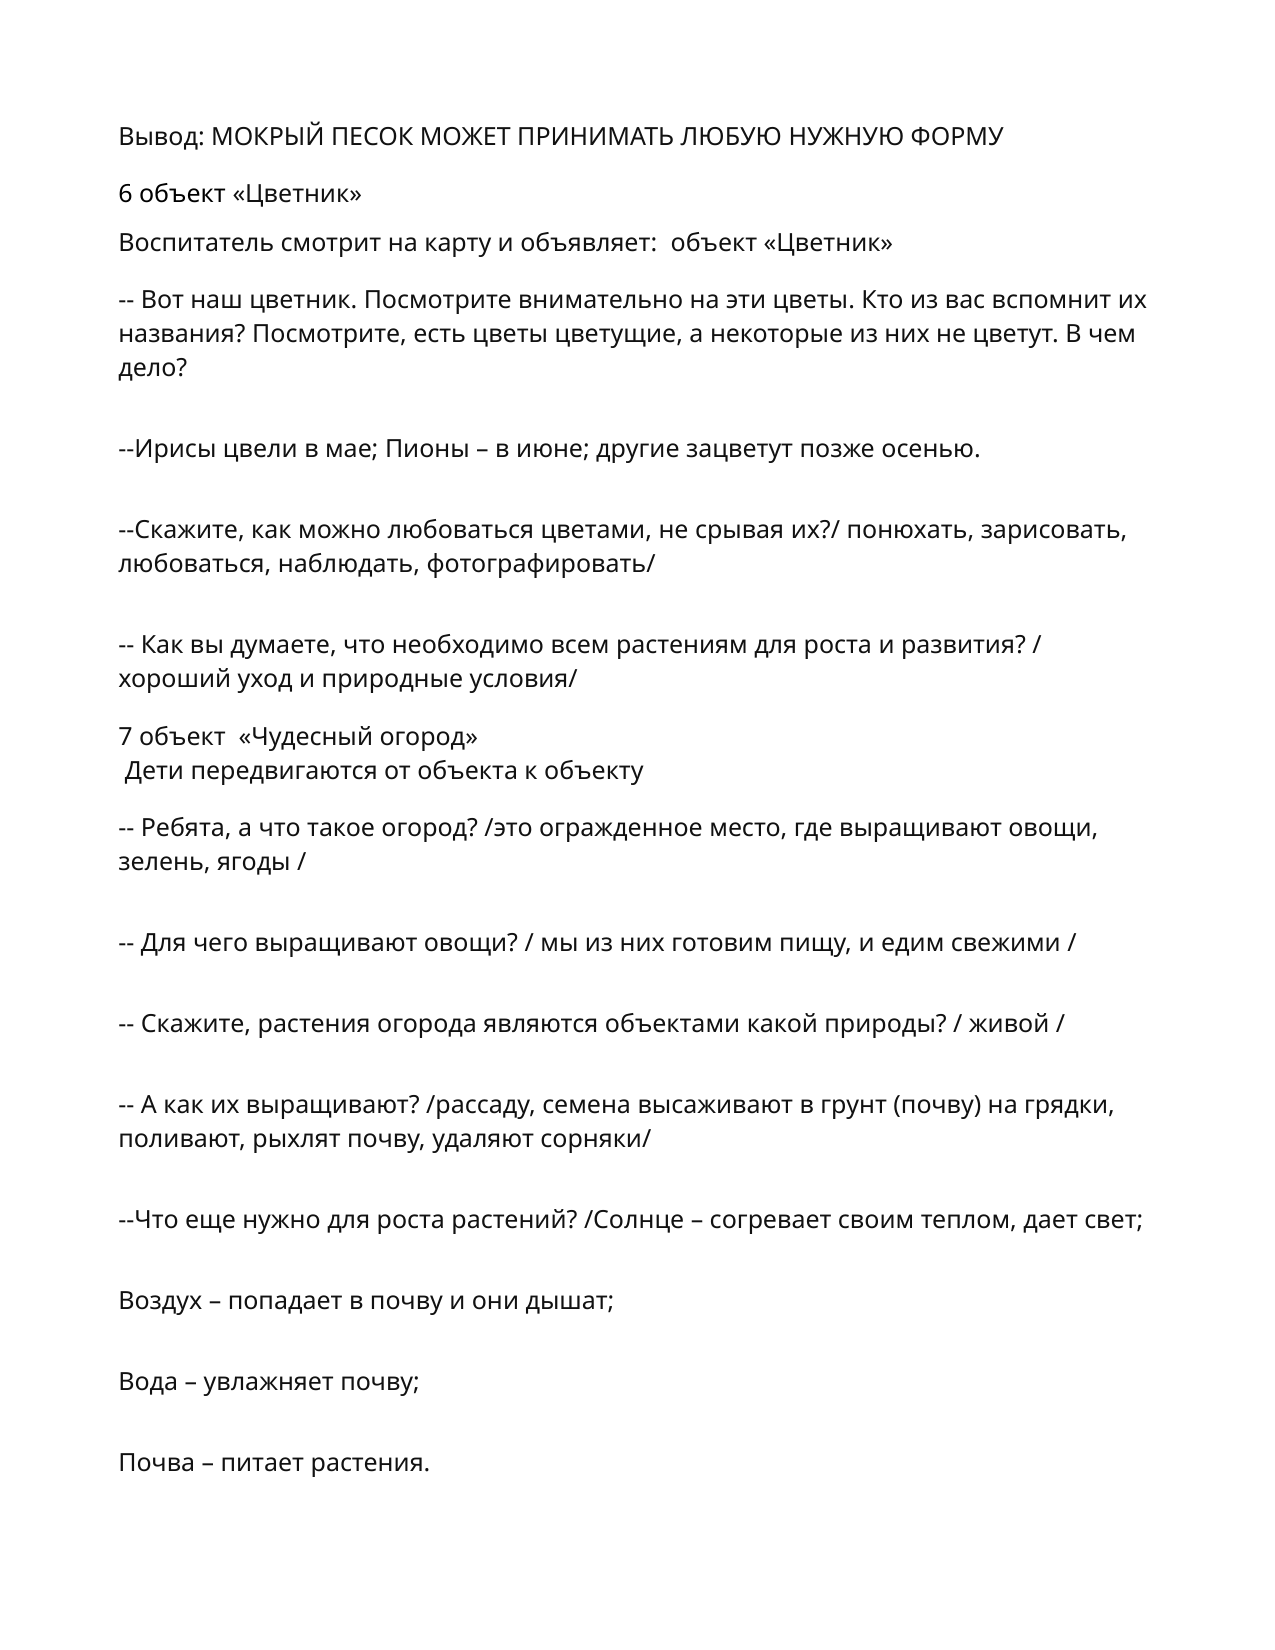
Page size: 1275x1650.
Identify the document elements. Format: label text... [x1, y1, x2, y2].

text Вывод: МОКРЫЙ ПЕСОК МОЖЕТ ПРИНИМАТЬ ЛЮБУЮ НУЖНУЮ ФОРМУ [118, 118, 1157, 152]
text Вода – увлажняет почву; [118, 1364, 1157, 1398]
text 6 объект «Цветник» [118, 176, 1157, 210]
text -- Ребята, а что такое огород? /это огражденное место, где выращивают овощи, зелень, ягоды / [118, 810, 1157, 878]
text Воспитатель смотрит на карту и объявляет: объект «Цветник» [118, 224, 1157, 258]
text --Что еще нужно для роста растений? /Солнце – согревает своим теплом, дает свет; [118, 1202, 1157, 1236]
text Почва – питает растения. [118, 1444, 1157, 1479]
text -- Как вы думаете, что необходимо всем растениям для роста и развития? / хороший уход и природные условия/ [118, 627, 1157, 695]
text Воздух – попадает в почву и они дышат; [118, 1283, 1157, 1317]
text --Скажите, как можно любоваться цветами, не срывая их?/ понюхать, зарисовать, любоваться, наблюдать, фотографировать/ [118, 512, 1157, 580]
text -- А как их выращивают? /рассаду, семена высаживают в грунт (почву) на грядки, поливают, рыхлят почву, удаляют сорняки/ [118, 1087, 1157, 1155]
text --Ирисы цвели в мае; Пионы – в июне; другие зацветут позже осенью. [118, 431, 1157, 465]
text -- Вот наш цветник. Посмотрите внимательно на эти цветы. Кто из вас вспомнит их названия? Посмотрите, есть цветы цветущие, а некоторые из них не цветут. В чем дело? [118, 282, 1157, 384]
text 7 объект «Чудесный огород» [118, 718, 1157, 752]
text Дети передвигаются от объекта к объекту [118, 752, 1157, 786]
text -- Для чего выращивают овощи? / мы из них готовим пищу, и едим свежими / [118, 925, 1157, 959]
text -- Скажите, растения огорода являются объектами какой природы? / живой / [118, 1006, 1157, 1040]
